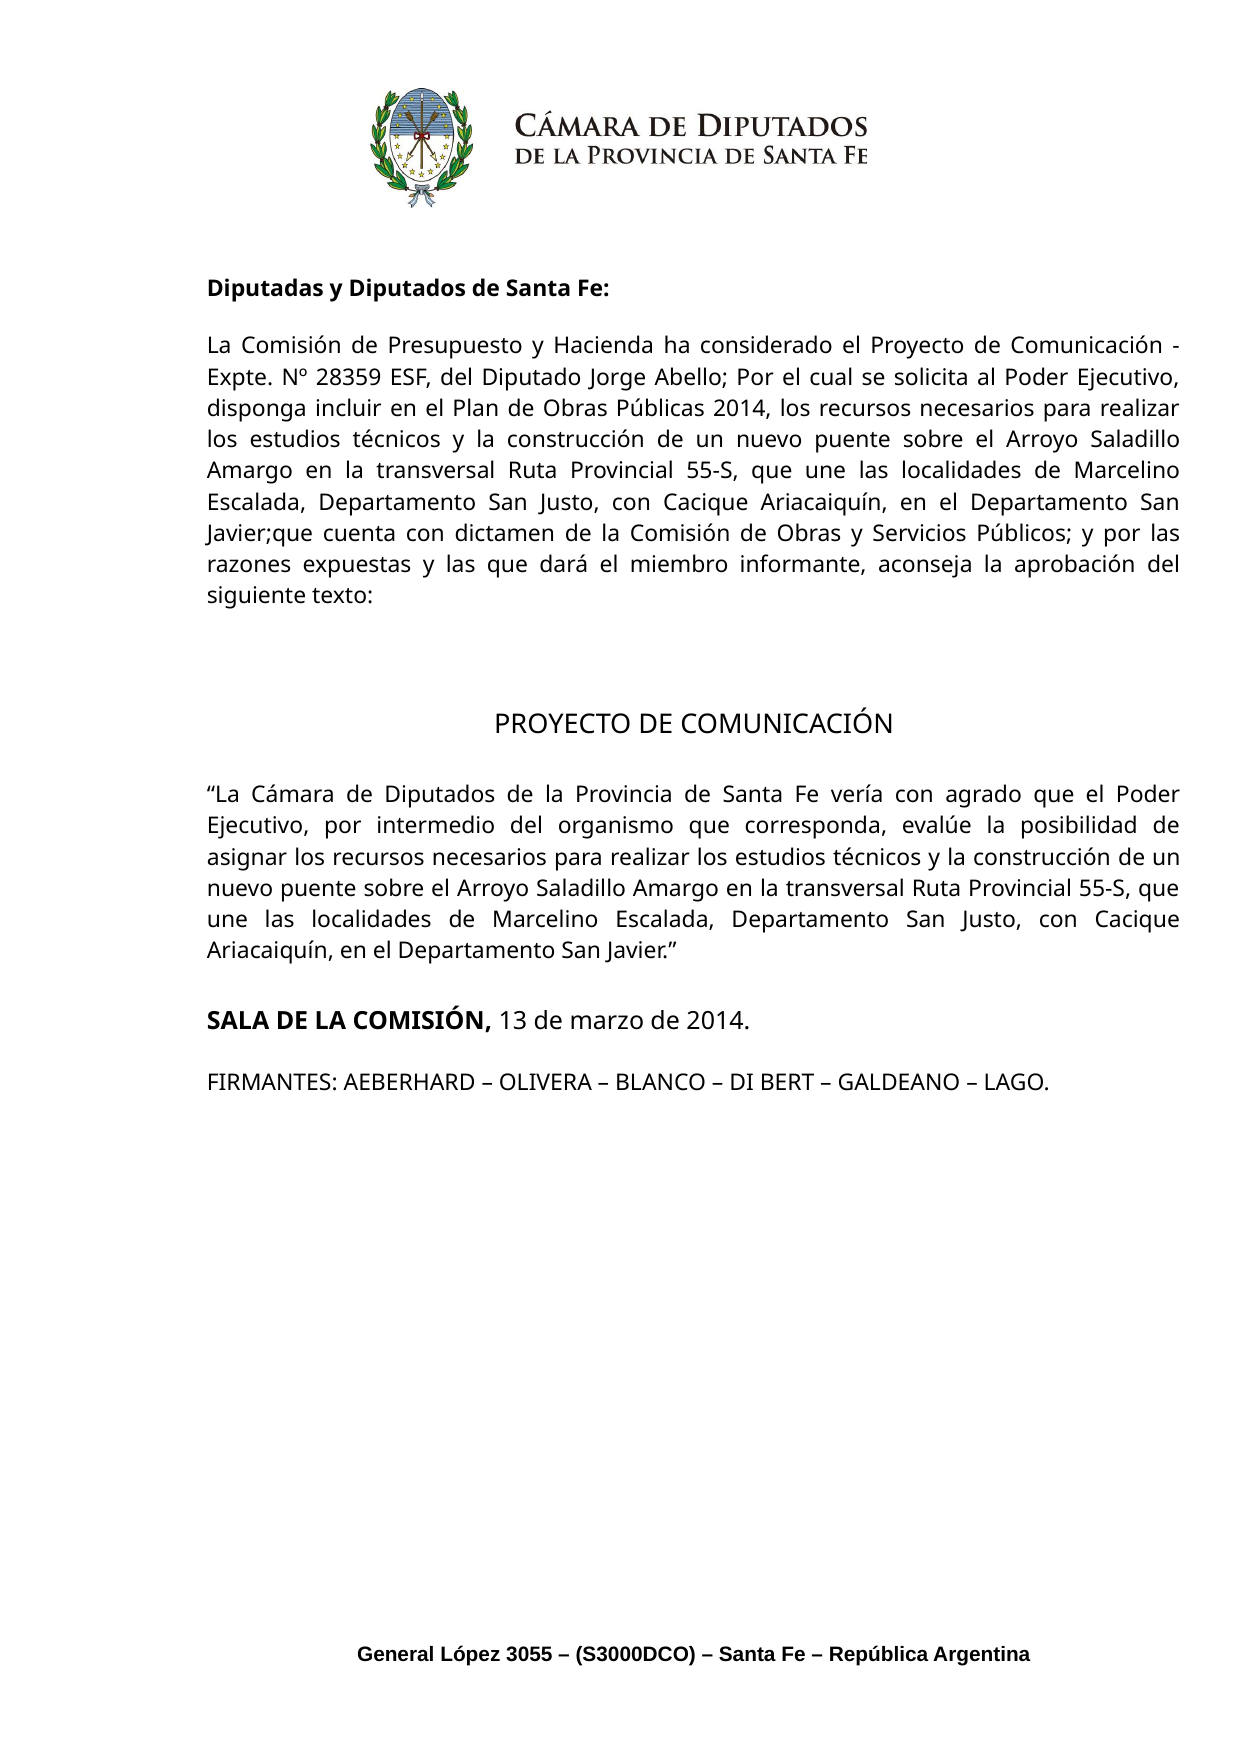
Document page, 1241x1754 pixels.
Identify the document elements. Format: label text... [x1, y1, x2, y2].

text PROYECTO DE COMUNICACIÓN [207, 704, 1181, 741]
text La Comisión de Presupuesto y Hacienda ha considerado el Proyecto de Comunicación - Expte. Nº 28359 ESF, del Diputado Jorge Abello; Por el cual se solicita al Poder Ejecutivo, disponga incluir en el Plan de Obras Públicas 2014, los recursos necesarios para realizar los estudios técnicos y la construcción de un nuevo puente sobre el Arroyo Saladillo Amargo en la transversal Ruta Provincial 55-S, que une las localidades de Marcelino Escalada, Departamento San Justo, con Cacique Ariacaiquín, en el Departamento San Javier;que cuenta con dictamen de la Comisión de Obras y Servicios Públicos; y por las razones expuestas y las que dará el miembro informante, aconseja la aprobación del siguiente texto: [207, 329, 1181, 611]
text SALA DE LA COMISIÓN, 13 de marzo de 2014. [207, 1002, 1181, 1036]
picture [370, 88, 868, 212]
text Diputadas y Diputados de Santa Fe: [207, 272, 1181, 303]
text “La Cámara de Diputados de la Provincia de Santa Fe vería con agrado que el Poder Ejecutivo, por intermedio del organismo que corresponda, evalúe la posibilidad de asignar los recursos necesarios para realizar los estudios técnicos y la construcción de un nuevo puente sobre el Arroyo Saladillo Amargo en la transversal Ruta Provincial 55-S, que une las localidades de Marcelino Escalada, Departamento San Justo, con Cacique Ariacaiquín, en el Departamento San Javier.” [207, 778, 1181, 966]
text FIRMANTES: AEBERHARD – OLIVERA – BLANCO – DI BERT – GALDEANO – LAGO. [207, 1066, 1181, 1097]
